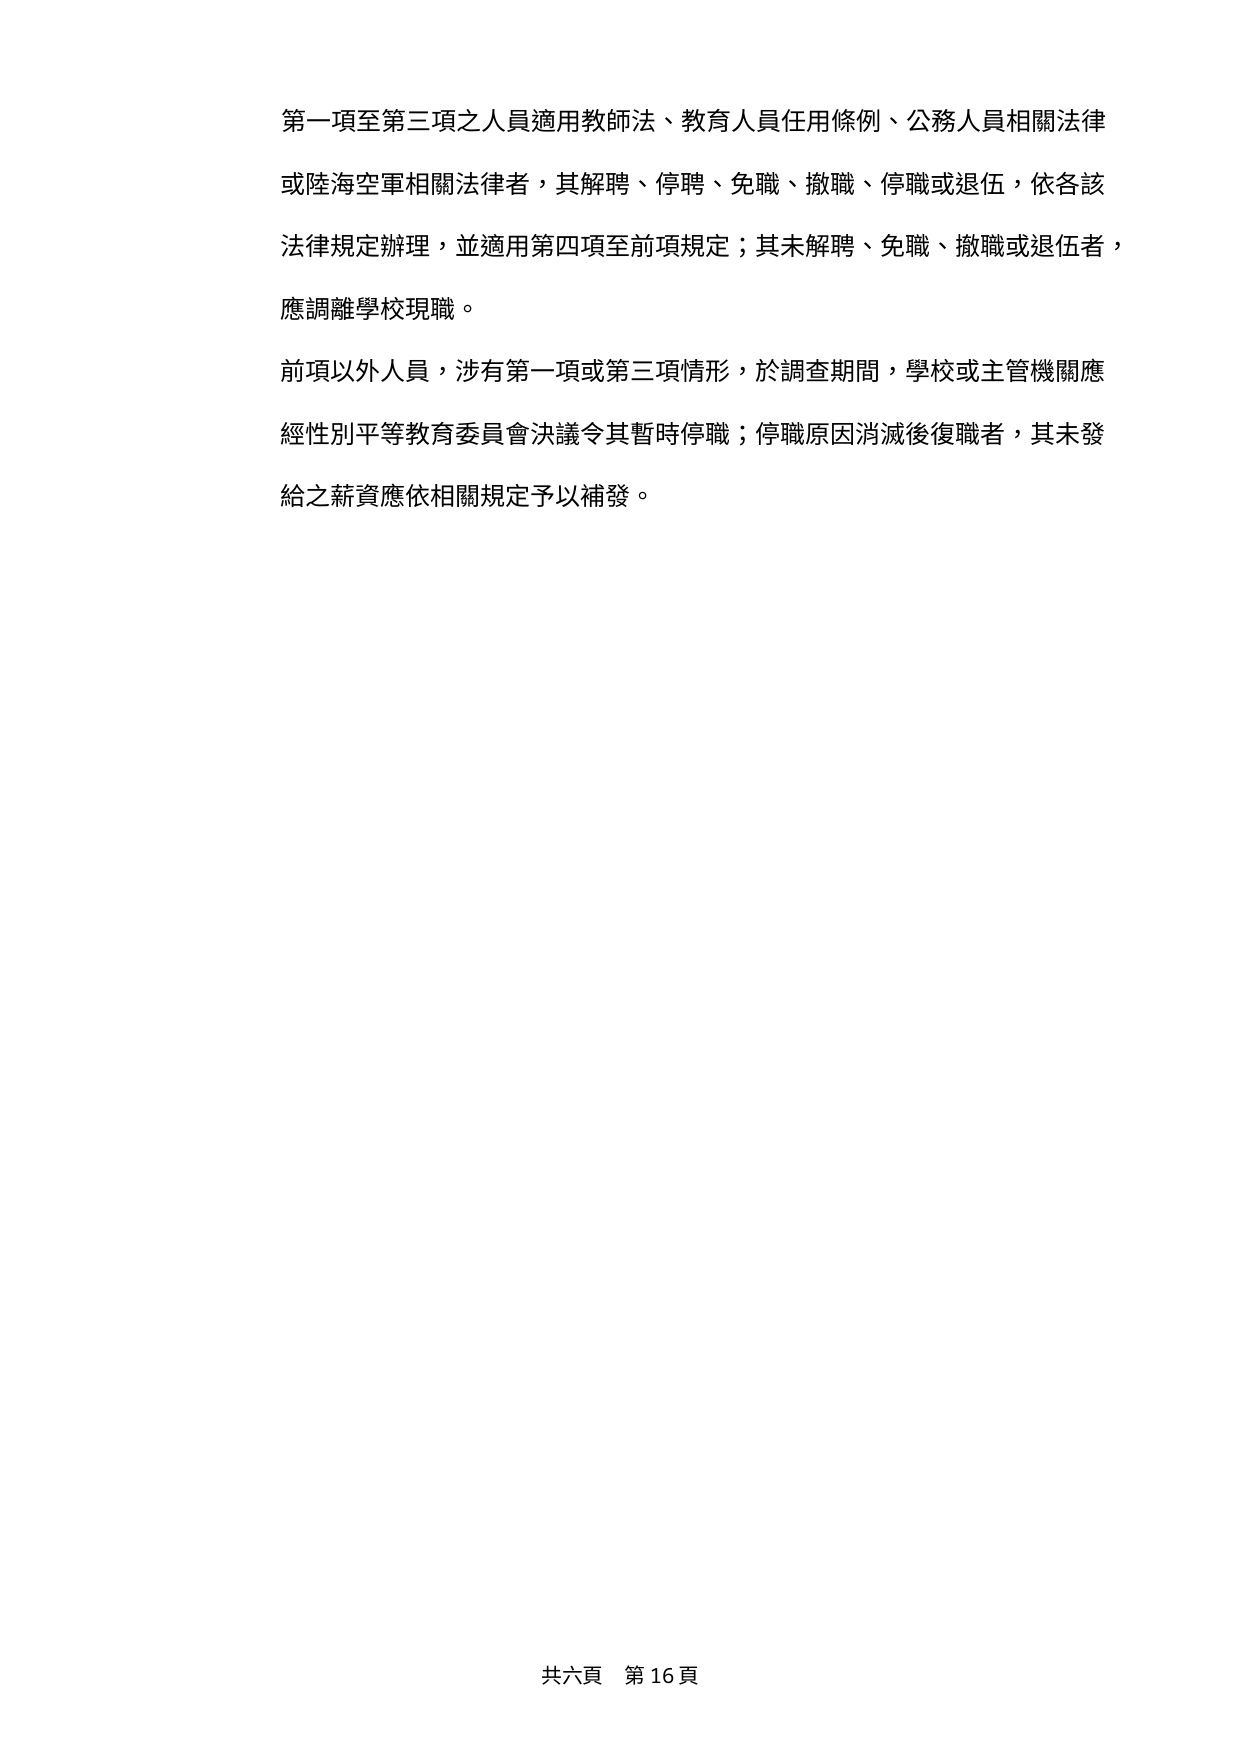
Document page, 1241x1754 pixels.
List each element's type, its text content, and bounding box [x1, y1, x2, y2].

text 第一項至第三項之人員適用教師法、教育人員任用條例、公務人員相關法律或陸海空軍相關法律者，其解聘、停聘、免職、撤職、停職或退伍，依各該法律規定辦理，並適用第四項至前項規定；其未解聘、免職、撤職或退伍者，應調離學校現職。 [281, 78, 1122, 328]
text 前項以外人員，涉有第一項或第三項情形，於調查期間，學校或主管機關應經性別平等教育委員會決議令其暫時停職；停職原因消滅後復職者，其未發給之薪資應依相關規定予以補發。 [281, 328, 1122, 516]
